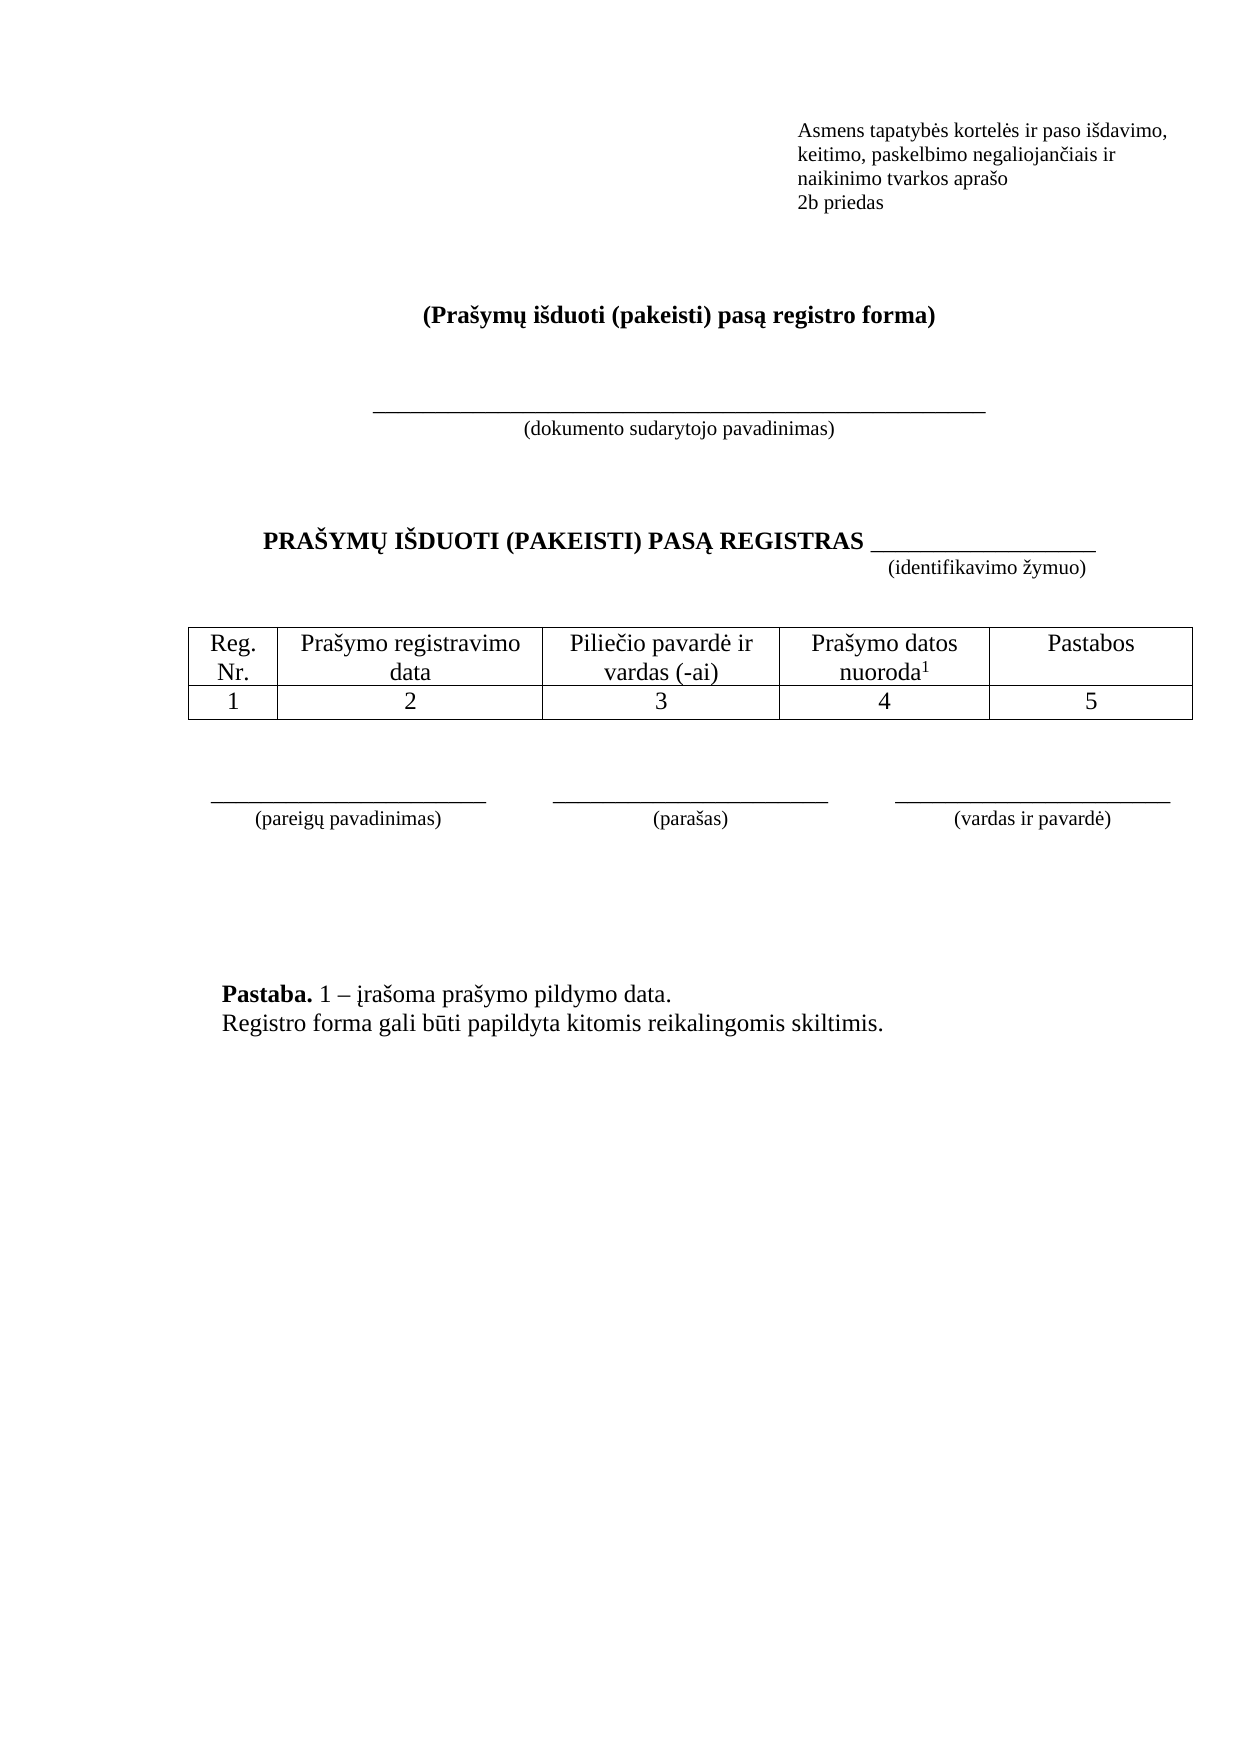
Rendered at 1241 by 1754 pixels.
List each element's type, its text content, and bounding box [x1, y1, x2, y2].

table_header ______________________ [861, 778, 1204, 806]
table_cell 5 [990, 686, 1192, 719]
table_cell (parašas) [519, 806, 861, 830]
text Pastaba. 1 – įrašoma prašymo pildymo data. [177, 979, 1181, 1008]
table_header ______________________ [177, 778, 519, 806]
text Asmens tapatybės kortelės ir paso išdavimo, keitimo, paskelbimo negaliojančiais ir naikinimo tvarkos aprašo [797, 118, 1181, 190]
table_cell (pareigų pavadinimas) [177, 806, 519, 830]
table_cell (vardas ir pavardė) [861, 806, 1204, 830]
text 2b priedas [797, 190, 1181, 214]
table_cell 4 [780, 686, 989, 719]
text (Prašymų išduoti (pakeisti) pasą registro forma) [177, 301, 1181, 329]
table_header Piliečio pavardė ir vardas (-ai) [543, 628, 779, 685]
text PRAŠYMŲ IŠDUOTI (PAKEISTI) PASĄ REGISTRAS __________________ [177, 526, 1181, 555]
table_header Prašymo registravimo data [278, 628, 542, 685]
text Registro forma gali būti papildyta kitomis reikalingomis skiltimis. [177, 1008, 1181, 1037]
text (identifikavimo žymuo) [177, 555, 1181, 579]
text _________________________________________________ [177, 387, 1181, 416]
table_header ______________________ [519, 778, 861, 806]
table_header Pastabos [990, 628, 1192, 685]
table_cell 2 [278, 686, 542, 719]
table_cell 1 [189, 686, 277, 719]
table_cell 3 [543, 686, 779, 719]
text (dokumento sudarytojo pavadinimas) [177, 416, 1181, 440]
table_header Prašymo datos nuoroda1 [780, 628, 989, 685]
table_header Reg. Nr. [189, 628, 277, 685]
